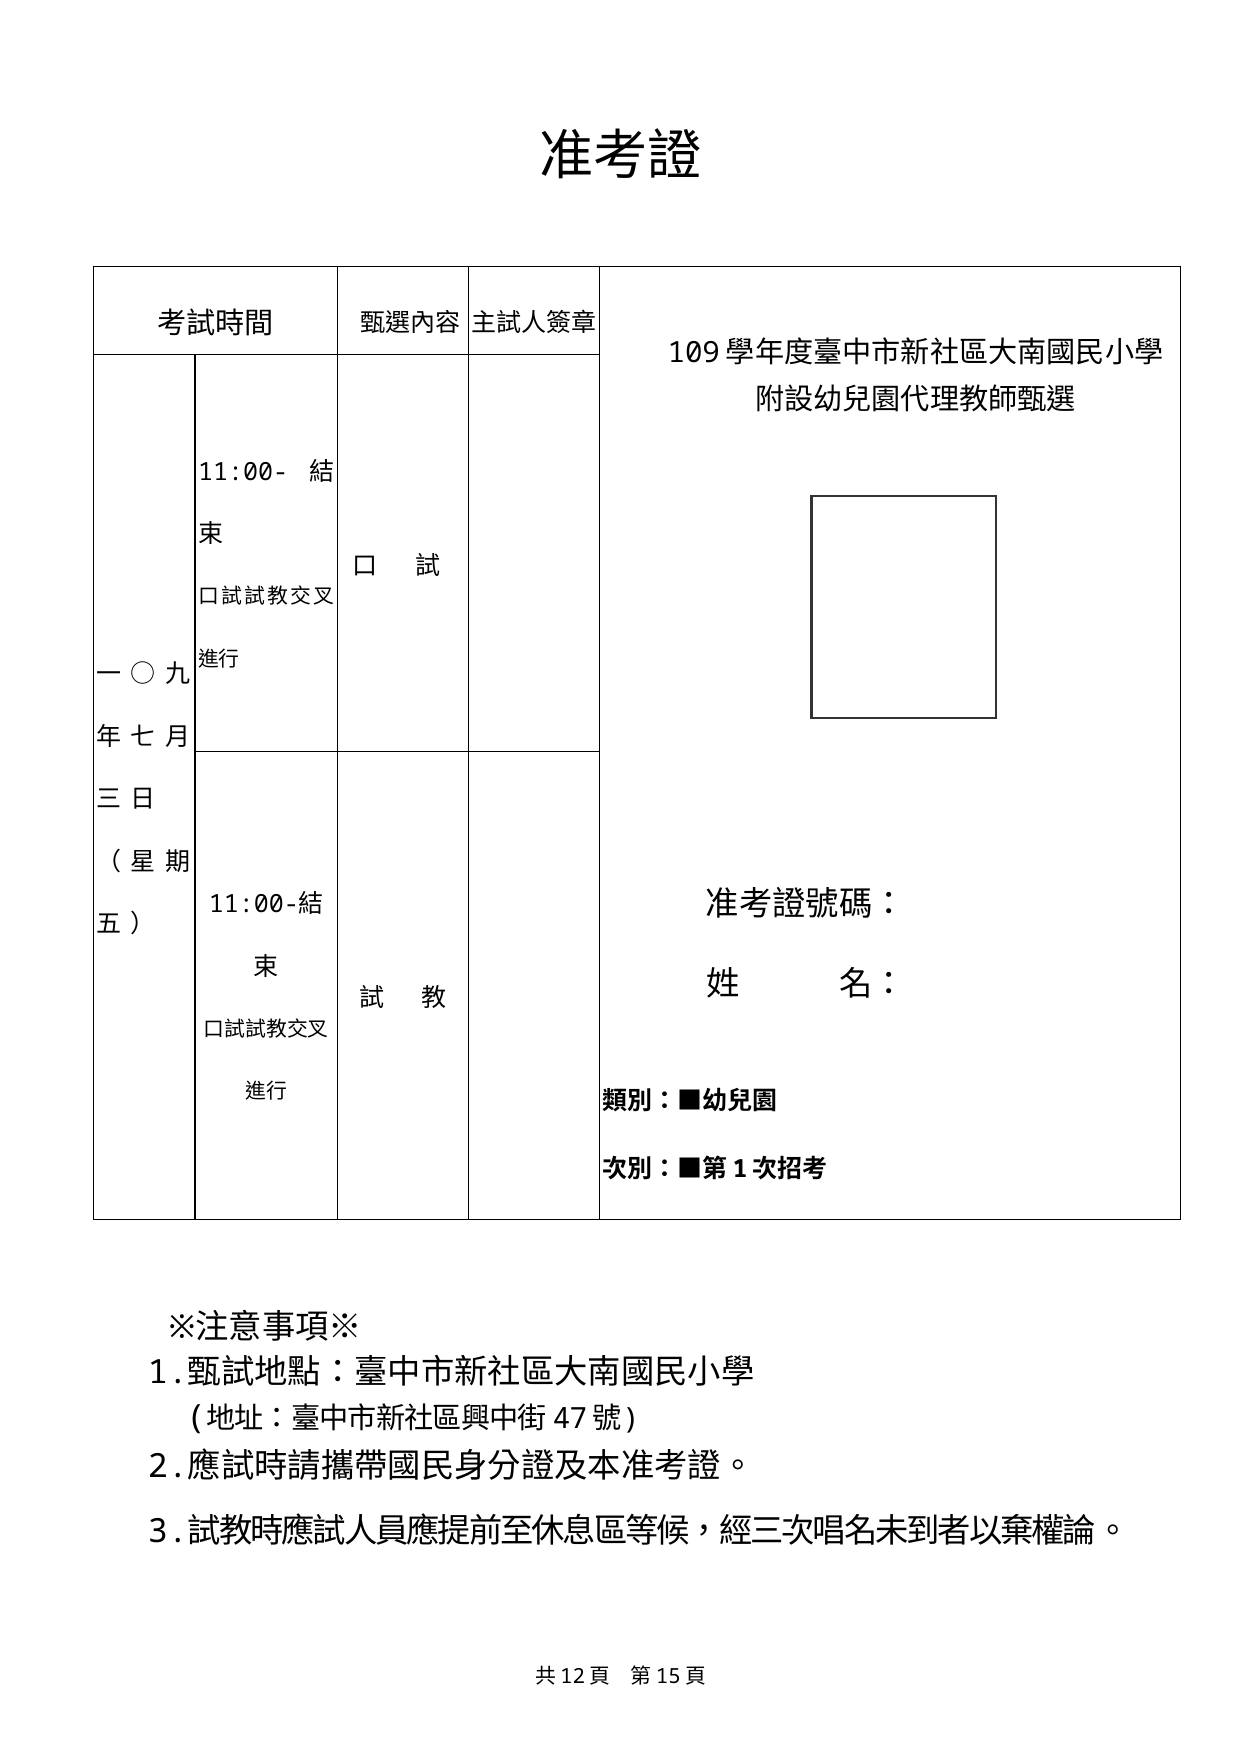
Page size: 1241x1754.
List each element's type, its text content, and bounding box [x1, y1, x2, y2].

table_header 主試人簽章 [469, 267, 599, 354]
table_cell [469, 355, 599, 751]
table_header 109學年度臺中市新社區大南國民小學 附設幼兒園代理教師甄選 准考證號碼： 姓 名： 類別：■幼兒園 次別：■第1次招考 [600, 267, 1180, 1218]
text 2.應試時請攜帶國民身分證及本准考證。 [148, 1438, 1122, 1487]
table_header 考試時間 [94, 267, 337, 354]
text ※注意事項※ [168, 1282, 1122, 1344]
table_cell 一○九年七月三日（星期五） [94, 355, 194, 1218]
text 准考證 [118, 78, 1122, 203]
text 3.試教時應試人員應提前至休息區等候，經三次唱名未到者以棄權論。 [148, 1487, 1122, 1549]
text (地址：臺中市新社區興中街47號) [148, 1393, 1122, 1438]
text 1.甄試地點：臺中市新社區大南國民小學 [148, 1344, 1122, 1393]
table_cell 試 教 [338, 752, 468, 1218]
table_cell [469, 752, 599, 1218]
table_cell 口 試 [338, 355, 468, 751]
table_cell 11:00-結束 口試試教交叉進行 [196, 752, 337, 1218]
table_header 甄選內容 [338, 267, 468, 354]
table_cell 11:00-結束 口試試教交叉進行 [196, 355, 337, 751]
